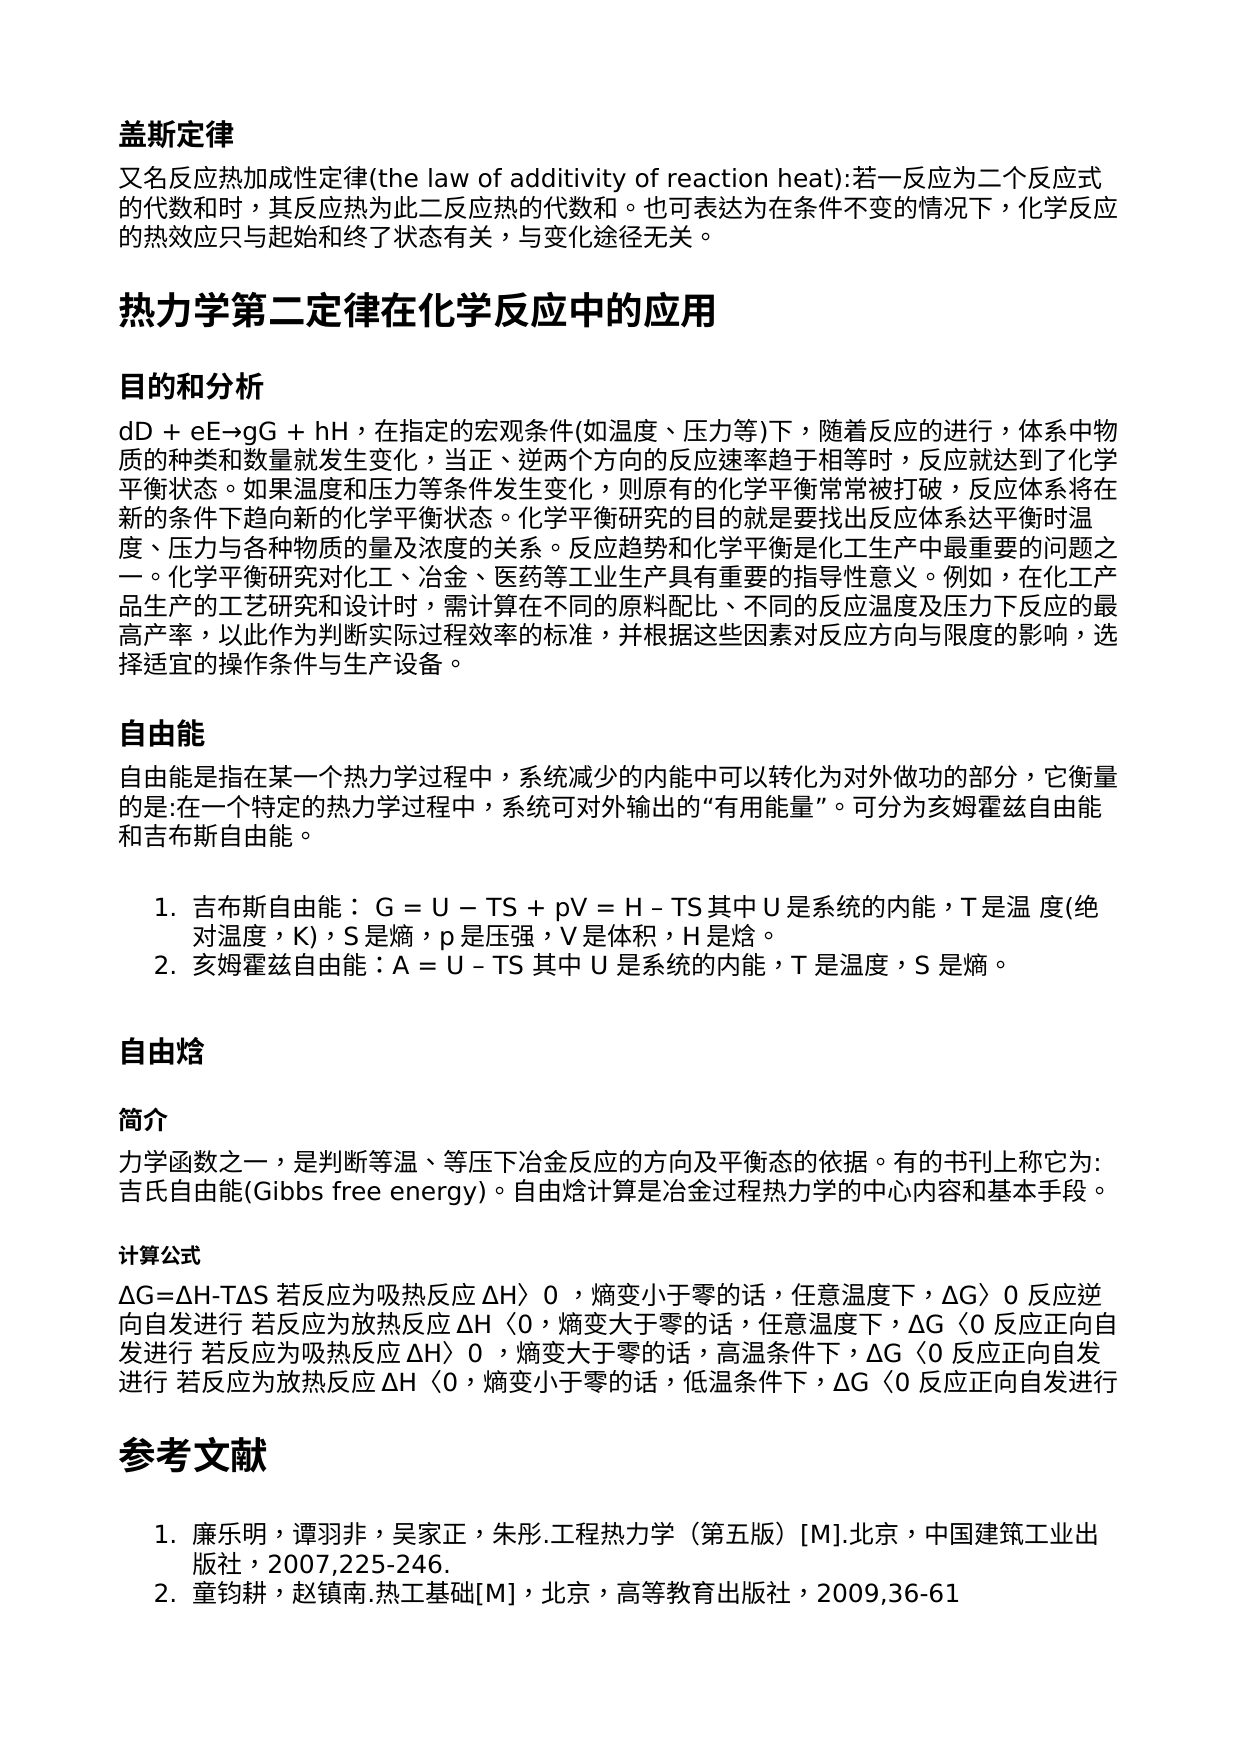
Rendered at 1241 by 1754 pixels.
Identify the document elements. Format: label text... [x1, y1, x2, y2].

text 又名反应热加成性定律(the law of additivity of reaction heat):若一反应为二个反应式的代数和时，其反应热为此二反应热的代数和。也可表达为在条件不变的情况下，化学反应的热效应只与起始和终了状态有关，与变化途径无关。 [118, 164, 1122, 252]
subtitle 参考文献 [118, 1435, 1122, 1479]
subtitle 简介 [118, 1107, 1122, 1136]
subtitle 热力学第二定律在化学反应中的应用 [118, 289, 1122, 333]
text ΔG=ΔH-TΔS 若反应为吸热反应ΔH〉0 ，熵变小于零的话，任意温度下，ΔG〉0 反应逆向自发进行 若反应为放热反应ΔH〈0，熵变大于零的话，任意温度下，ΔG〈0 反应正向自发进行 若反应为吸热反应ΔH〉0 ，熵变大于零的话，高温条件下，ΔG〈0 反应正向自发进行 若反应为放热反应ΔH〈0，熵变小于零的话，低温条件下，ΔG〈0 反应正向自发进行 [118, 1281, 1122, 1397]
text 力学函数之一，是判断等温、等压下冶金反应的方向及平衡态的依据。有的书刊上称它为:吉氏自由能(Gibbs free energy)。自由焓计算是冶金过程热力学的中心内容和基本手段。 [118, 1148, 1122, 1207]
subtitle 自由能 [118, 717, 1122, 751]
text 自由能是指在某一个热力学过程中，系统减少的内能中可以转化为对外做功的部分，它衡量的是:在一个特定的热力学过程中，系统可对外输出的“有用能量”。可分为亥姆霍兹自由能和吉布斯自由能。 [118, 764, 1122, 851]
list 童钧耕，赵镇南.热工基础[M]，北京，高等教育出版社，2009,36-61 [177, 1579, 1122, 1608]
subtitle 盖斯定律 [118, 118, 1122, 152]
list 廉乐明，谭羽非，吴家正，朱彤.工程热力学（第五版）[M].北京，中国建筑工业出版社，2007,225-246. [177, 1521, 1122, 1579]
subtitle 自由焓 [118, 1035, 1122, 1069]
subtitle 计算公式 [118, 1244, 1122, 1268]
list 亥姆霍兹自由能：A = U – TS 其中 U 是系统的内能，T 是温度，S 是熵。 [177, 951, 1122, 981]
subtitle 目的和分析 [118, 371, 1122, 405]
list 吉布斯自由能： G = U − TS + pV = H – TS其中U是系统的内能，T是温 度(绝对温度，K)，S是熵，p是压强，V是体积，H是焓。 [177, 893, 1122, 951]
text dD + eE→gG + hH，在指定的宏观条件(如温度、压力等)下，随着反应的进行，体系中物质的种类和数量就发生变化，当正、逆两个方向的反应速率趋于相等时，反应就达到了化学平衡状态。如果温度和压力等条件发生变化，则原有的化学平衡常常被打破，反应体系将在新的条件下趋向新的化学平衡状态。化学平衡研究的目的就是要找出反应体系达平衡时温度、压力与各种物质的量及浓度的关系。反应趋势和化学平衡是化工生产中最重要的问题之一。化学平衡研究对化工、冶金、医药等工业生产具有重要的指导性意义。例如，在化工产品生产的工艺研究和设计时，需计算在不同的原料配比、不同的反应温度及压力下反应的最高产率，以此作为判断实际过程效率的标准，并根据这些因素对反应方向与限度的影响，选择适宜的操作条件与生产设备。 [118, 417, 1122, 680]
